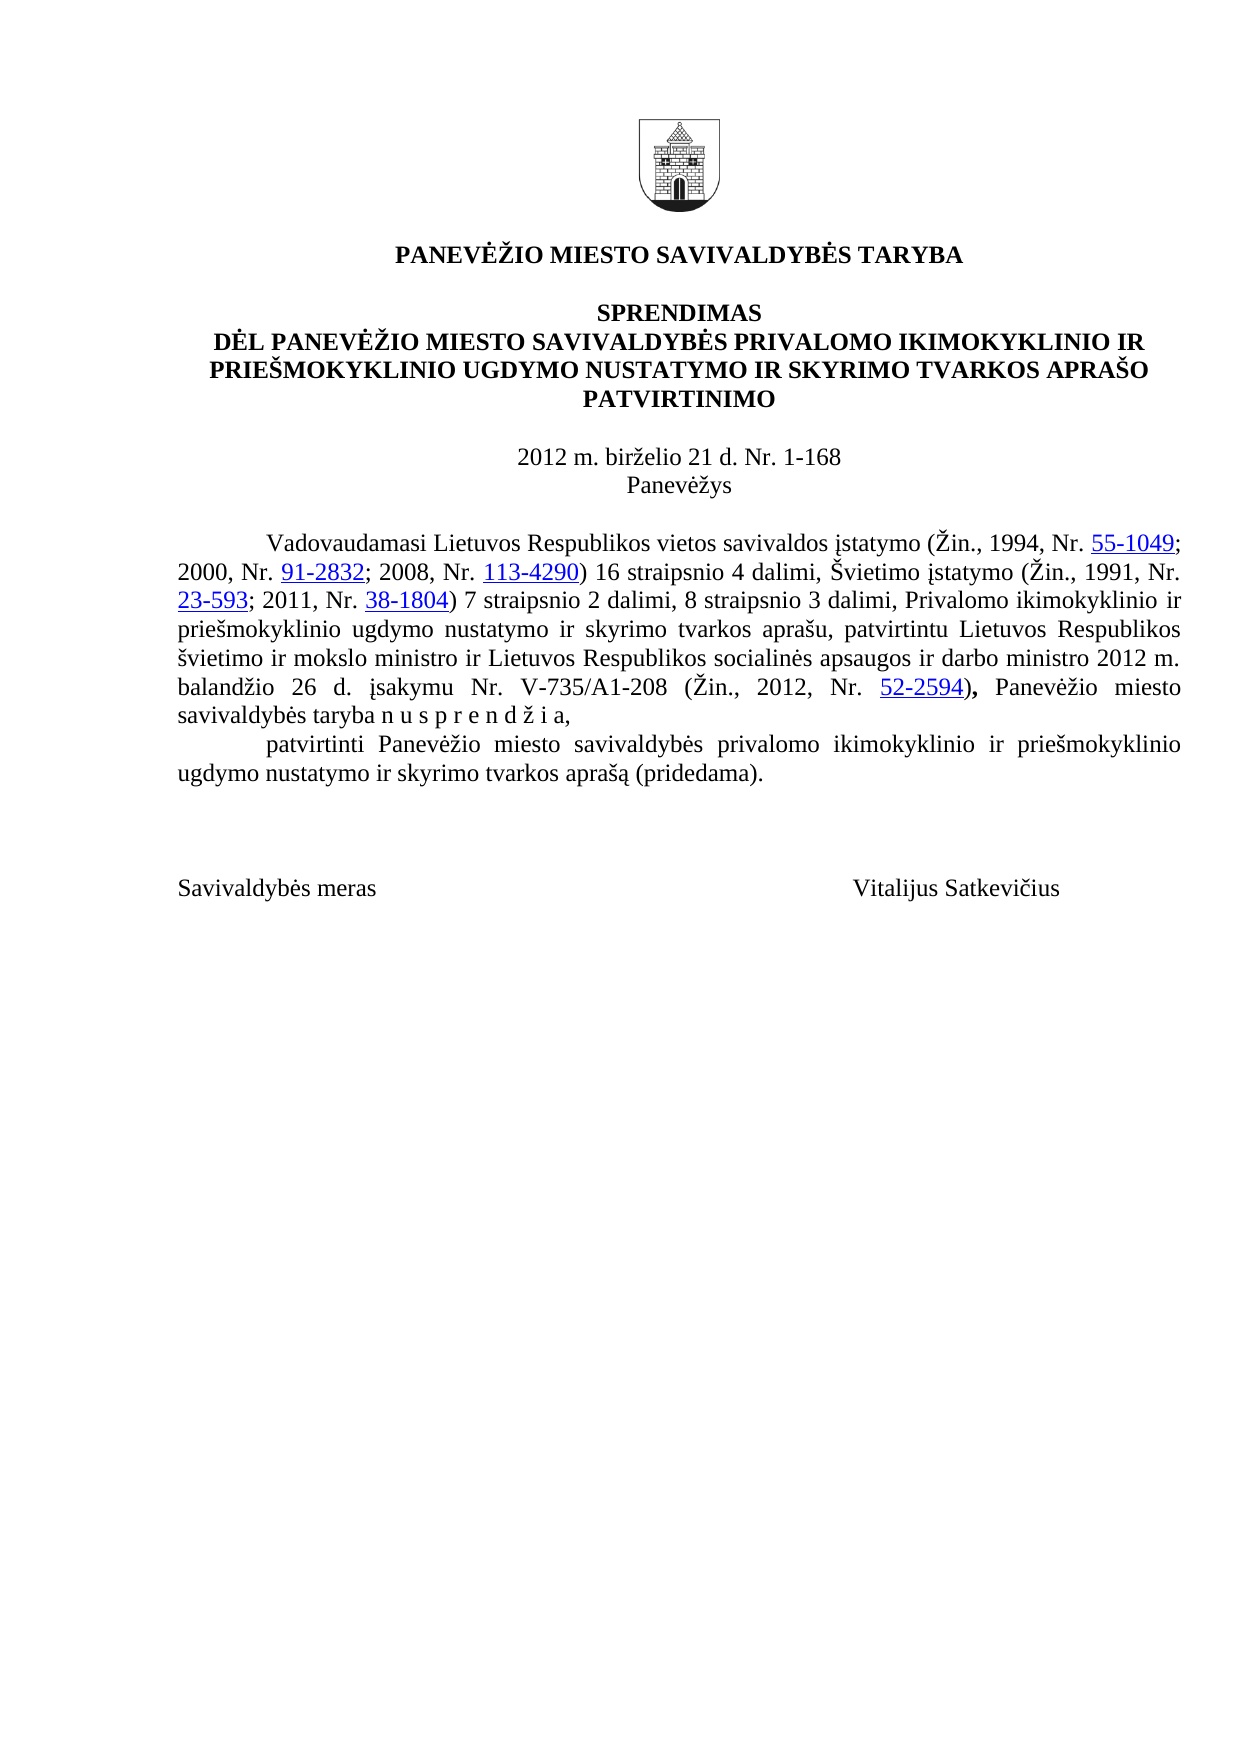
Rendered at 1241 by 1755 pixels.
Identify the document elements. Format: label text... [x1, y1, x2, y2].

text Panevėžys [177, 471, 1181, 499]
text SPRENDIMAS [177, 298, 1181, 327]
text DĖL PANEVĖŽIO MIESTO SAVIVALDYBĖS PRIVALOMO IKIMOKYKLINIO IR PRIEŠMOKYKLINIO UGDYMO NUSTATYMO IR SKYRIMO TVARKOS APRAŠO PATVIRTINIMO [177, 327, 1181, 413]
text patvirtinti Panevėžio miesto savivaldybės privalomo ikimokyklinio ir priešmokyklinio ugdymo nustatymo ir skyrimo tvarkos aprašą (pridedama). [177, 729, 1181, 787]
text Savivaldybės meras Vitalijus Satkevičius [177, 873, 1181, 902]
text PANEVĖŽIO MIESTO SAVIVALDYBĖS TARYBA [177, 241, 1181, 269]
text Vadovaudamasi Lietuvos Respublikos vietos savivaldos įstatymo (Žin., 1994, Nr. 55-1049; 2000, Nr. 91-2832; 2008, Nr. 113-4290) 16 straipsnio 4 dalimi, Švietimo įstatymo (Žin., 1991, Nr. 23-593; 2011, Nr. 38-1804) 7 straipsnio 2 dalimi, 8 straipsnio 3 dalimi, Privalomo ikimokyklinio ir priešmokyklinio ugdymo nustatymo ir skyrimo tvarkos aprašu, patvirtintu Lietuvos Respublikos švietimo ir mokslo ministro ir Lietuvos Respublikos socialinės apsaugos ir darbo ministro 2012 m. balandžio 26 d. įsakymu Nr. V-735/A1-208 (Žin., 2012, Nr. 52-2594), Panevėžio miesto savivaldybės taryba n u s p r e n d ž i a, [177, 528, 1181, 729]
text 2012 m. birželio 21 d. Nr. 1-168 [177, 442, 1181, 471]
